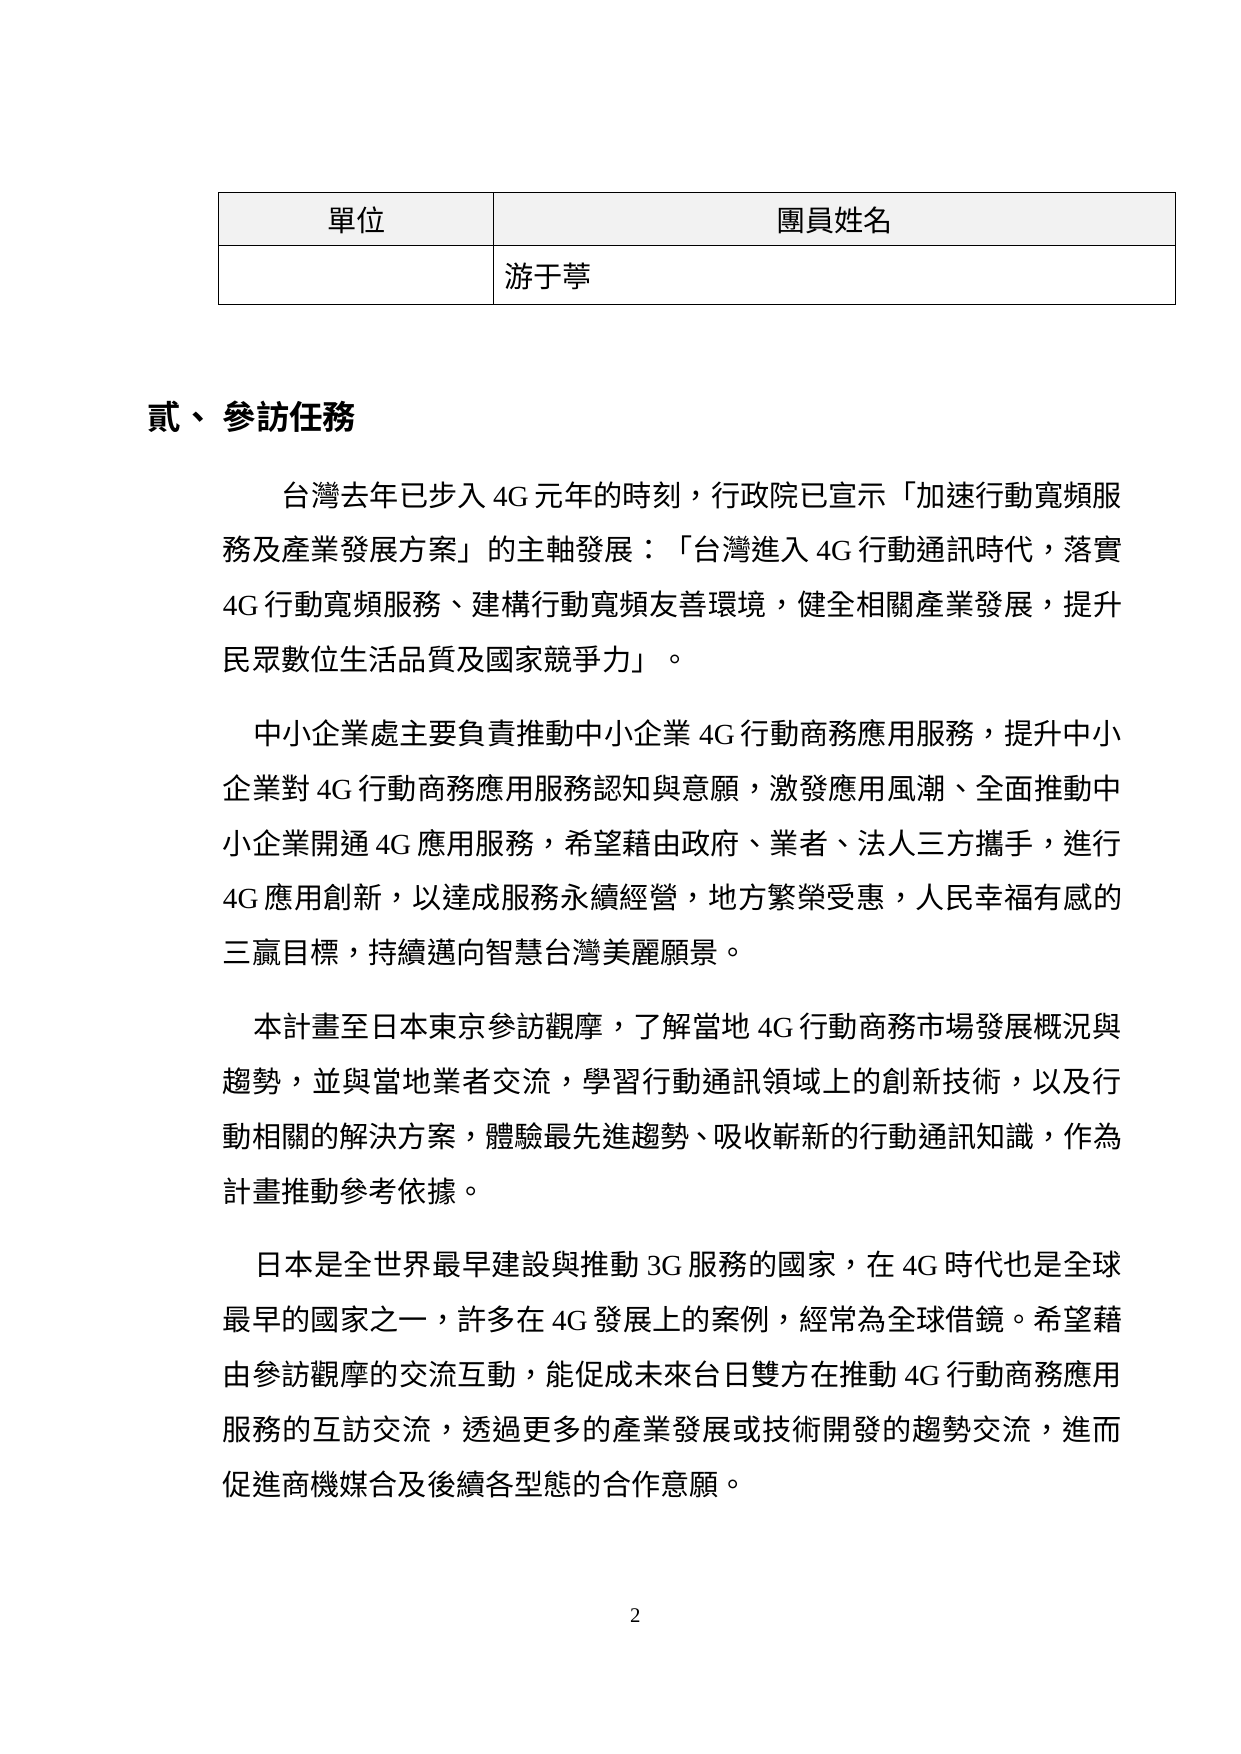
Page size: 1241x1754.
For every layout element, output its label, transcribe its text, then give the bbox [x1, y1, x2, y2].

text 台灣去年已步入4G元年的時刻，行政院已宣示「加速行動寬頻服務及產業發展方案」的主軸發展：「台灣進入4G行動通訊時代，落實4G行動寬頻服務、建構行動寬頻友善環境，健全相關產業發展，提升民眾數位生活品質及國家競爭力」。 [223, 472, 1122, 679]
text 中小企業處主要負責推動中小企業4G行動商務應用服務，提升中小企業對4G行動商務應用服務認知與意願，激發應用風潮、全面推動中小企業開通4G應用服務，希望藉由政府、業者、法人三方攜手，進行4G應用創新，以達成服務永續經營，地方繁榮受惠，人民幸福有感的三贏目標，持續邁向智慧台灣美麗願景。 [223, 710, 1122, 972]
list 參訪任務 [148, 391, 1122, 439]
table_cell [219, 246, 493, 304]
table_cell 游于葶 [494, 246, 1175, 304]
text 本計畫至日本東京參訪觀摩，了解當地4G行動商務市場發展概況與趨勢，並與當地業者交流，學習行動通訊領域上的創新技術，以及行動相關的解決方案，體驗最先進趨勢、吸收嶄新的行動通訊知識，作為計畫推動參考依據。 [223, 1004, 1122, 1211]
text 日本是全世界最早建設與推動3G服務的國家，在4G時代也是全球最早的國家之一，許多在4G發展上的案例，經常為全球借鏡。希望藉由參訪觀摩的交流互動，能促成未來台日雙方在推動4G行動商務應用服務的互訪交流，透過更多的產業發展或技術開發的趨勢交流，進而促進商機媒合及後續各型態的合作意願。 [223, 1242, 1122, 1504]
table_header 團員姓名 [494, 193, 1175, 245]
table_header 單位 [219, 193, 493, 245]
